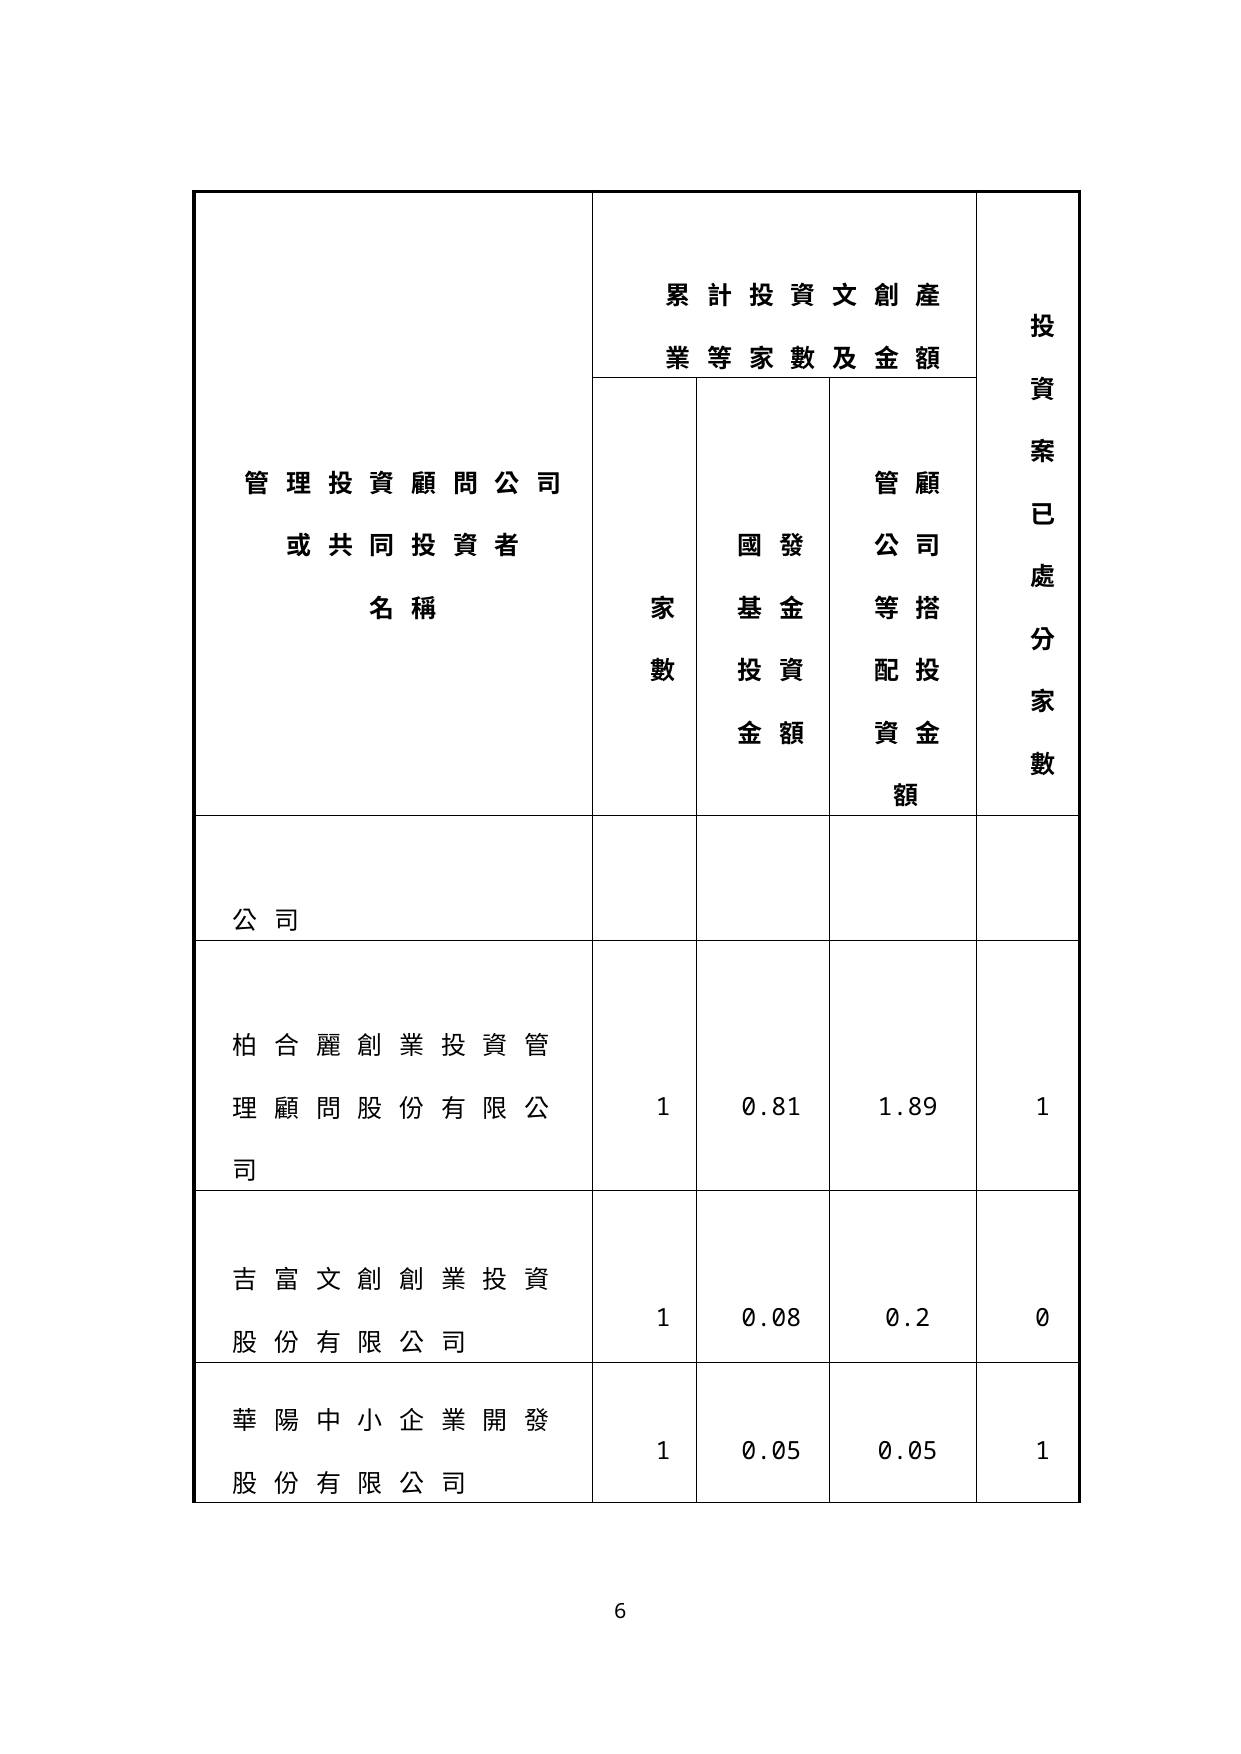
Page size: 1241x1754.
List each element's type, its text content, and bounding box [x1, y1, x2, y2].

table_cell 1 [593, 1191, 696, 1361]
table_cell 0 [977, 1191, 1078, 1361]
table_header 管理投資顧問公司或共同投資者 名稱 [196, 193, 592, 814]
table_cell [593, 816, 696, 939]
table_header 投資案已處分家數 [977, 193, 1078, 814]
table_cell 國發基金投資金額 [697, 378, 829, 814]
table_cell 1 [977, 1363, 1078, 1502]
table_cell 0.05 [830, 1363, 976, 1502]
table_cell 華陽中小企業開發股份有限公司 [196, 1363, 592, 1502]
table_cell 吉富文創創業投資股份有限公司 [196, 1191, 592, 1361]
table_cell 管顧公司等搭配投資金額 [830, 378, 976, 814]
table_cell 0.81 [697, 941, 829, 1189]
table_cell [697, 816, 829, 939]
table_header 累計投資文創產業等家數及金額 [593, 193, 976, 377]
table_cell [830, 816, 976, 939]
table_cell [977, 816, 1078, 939]
table_cell 0.2 [830, 1191, 976, 1361]
table_cell 公司 [196, 816, 592, 939]
table_cell 1 [593, 1363, 696, 1502]
table_cell 0.05 [697, 1363, 829, 1502]
table_cell 1.89 [830, 941, 976, 1189]
table_cell 1 [593, 941, 696, 1189]
table_cell 1 [977, 941, 1078, 1189]
table_cell 0.08 [697, 1191, 829, 1361]
table_cell 柏合麗創業投資管理顧問股份有限公司 [196, 941, 592, 1189]
table_cell 家數 [593, 378, 696, 814]
